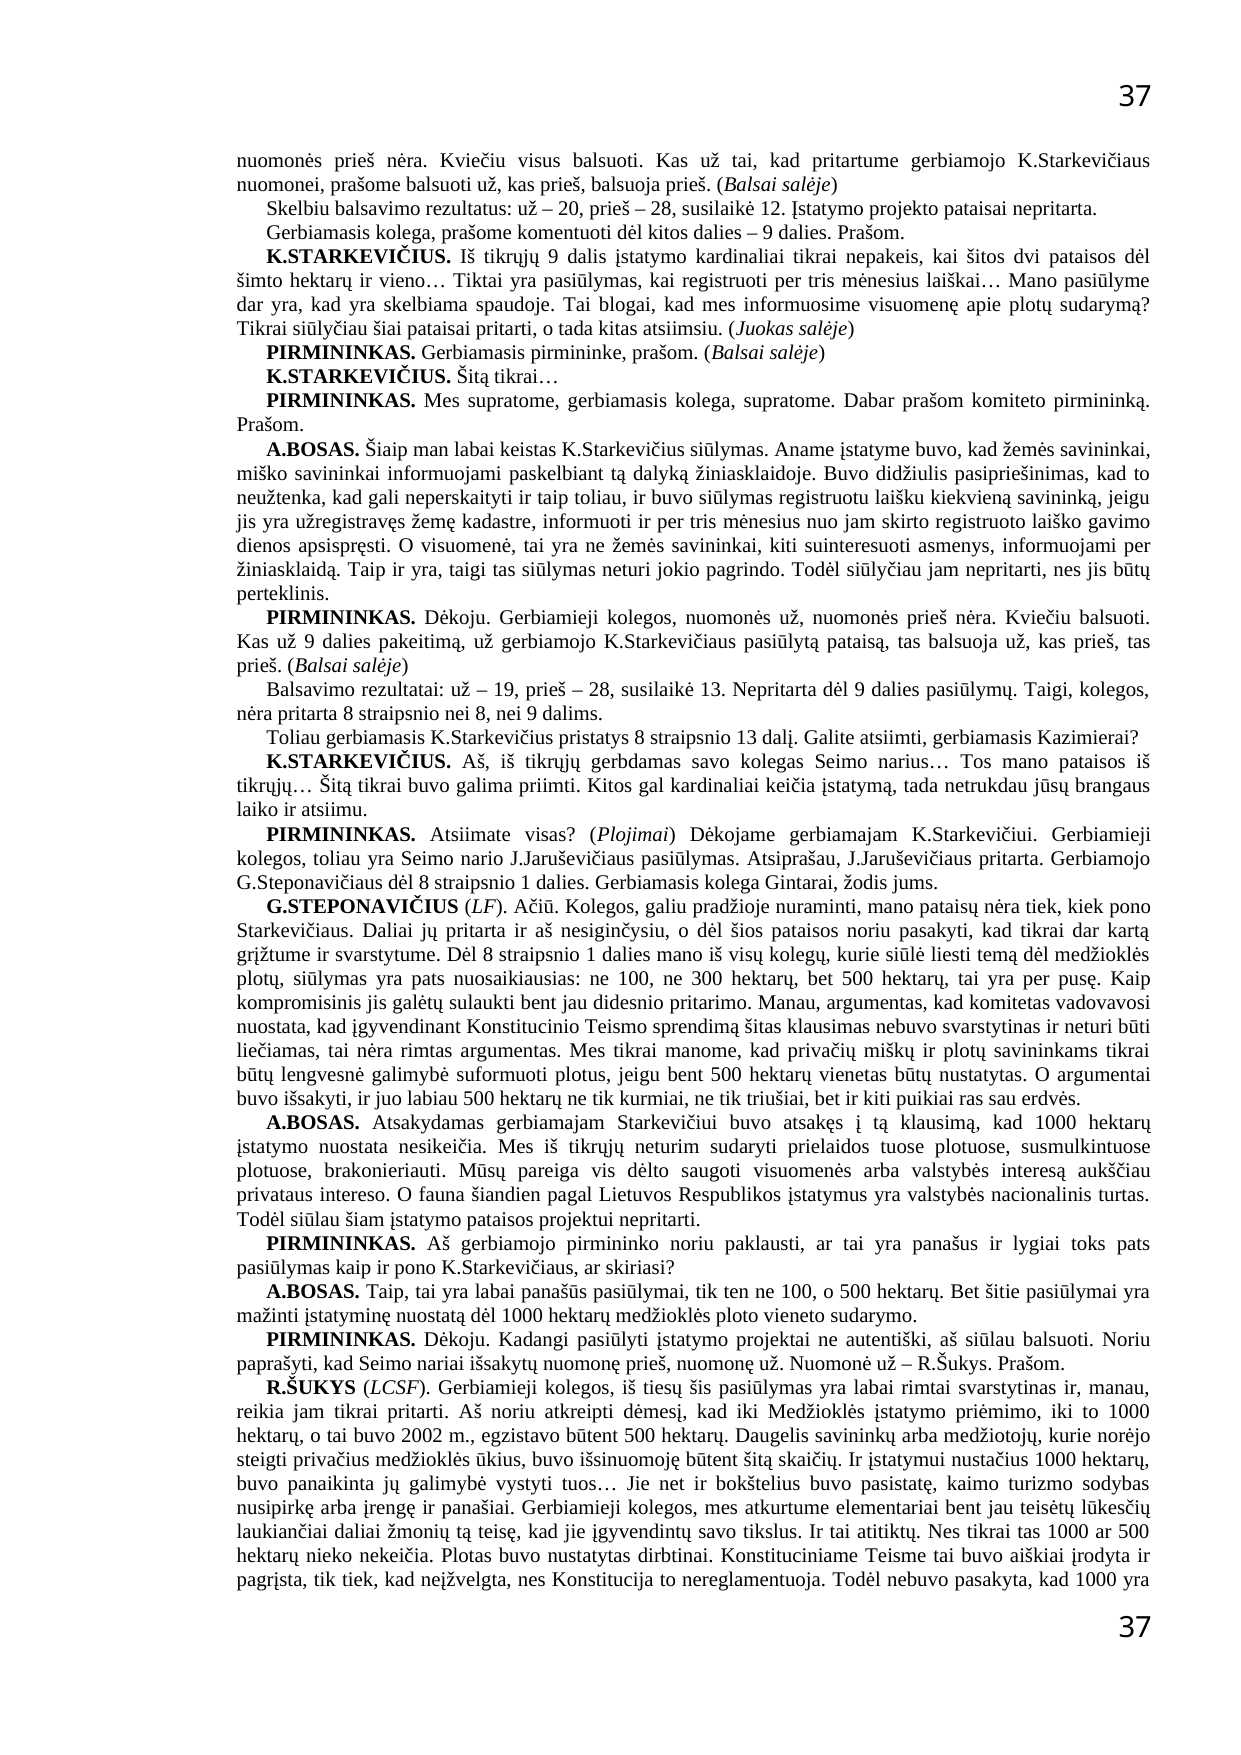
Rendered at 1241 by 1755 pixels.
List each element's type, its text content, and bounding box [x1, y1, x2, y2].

text A.BOSAS. Taip, tai yra labai panašūs pasiūlymai, tik ten ne 100, o 500 hektarų. Bet šitie pasiūlymai yra mažinti įstatyminę nuostatą dėl 1000 hektarų medžioklės ploto vieneto sudarymo. [236, 1279, 1152, 1327]
text R.ŠUKYS (LCSF). Gerbiamieji kolegos, iš tiesų šis pasiūlymas yra labai rimtai svarstytinas ir, manau, reikia jam tikrai pritarti. Aš noriu atkreipti dėmesį, kad iki Medžioklės įstatymo priėmimo, iki to 1000 hektarų, o tai buvo 2002 m., egzistavo būtent 500 hektarų. Daugelis savininkų arba medžiotojų, kurie norėjo steigti privačius medžioklės ūkius, buvo išsinuomoję būtent šitą skaičių. Ir įstatymui nustačius 1000 hektarų, buvo panaikinta jų galimybė vystyti tuos… Jie net ir bokštelius buvo pasistatę, kaimo turizmo sodybas nusipirkę arba įrengę ir panašiai. Gerbiamieji kolegos, mes atkurtume elementariai bent jau teisėtų lūkesčių laukiančiai daliai žmonių tą teisę, kad jie įgyvendintų savo tikslus. Ir tai atitiktų. Nes tikrai tas 1000 ar 500 hektarų nieko nekeičia. Plotas buvo nustatytas dirbtinai. Konstituciniame Teisme tai buvo aiškiai įrodyta ir pagrįsta, tik tiek, kad neįžvelgta, nes Konstitucija to nereglamentuoja. Todėl nebuvo pasakyta, kad 1000 yra [236, 1375, 1152, 1591]
text Gerbiamasis kolega, prašome komentuoti dėl kitos dalies – 9 dalies. Prašom. [236, 220, 1152, 244]
text nuomonės prieš nėra. Kviečiu visus balsuoti. Kas už tai, kad pritartume gerbiamojo K.Starkevičiaus nuomonei, prašome balsuoti už, kas prieš, balsuoja prieš. (Balsai salėje) [236, 148, 1152, 196]
text K.STARKEVIČIUS. Aš, iš tikrųjų gerbdamas savo kolegas Seimo narius… Tos mano pataisos iš tikrųjų… Šitą tikrai buvo galima priimti. Kitos gal kardinaliai keičia įstatymą, tada netrukdau jūsų brangaus laiko ir atsiimu. [236, 749, 1152, 821]
text Skelbiu balsavimo rezultatus: už – 20, prieš – 28, susilaikė 12. Įstatymo projekto pataisai nepritarta. [236, 196, 1152, 220]
text Balsavimo rezultatai: už – 19, prieš – 28, susilaikė 13. Nepritarta dėl 9 dalies pasiūlymų. Taigi, kolegos, nėra pritarta 8 straipsnio nei 8, nei 9 dalims. [236, 677, 1152, 725]
text PIRMININKAS. Atsiimate visas? (Plojimai) Dėkojame gerbiamajam K.Starkevičiui. Gerbiamieji kolegos, toliau yra Seimo nario J.Jaruševičiaus pasiūlymas. Atsiprašau, J.Jaruševičiaus pritarta. Gerbiamojo G.Steponavičiaus dėl 8 straipsnio 1 dalies. Gerbiamasis kolega Gintarai, žodis jums. [236, 821, 1152, 894]
text PIRMININKAS. Mes supratome, gerbiamasis kolega, supratome. Dabar prašom komiteto pirmininką. Prašom. [236, 388, 1152, 436]
text Toliau gerbiamasis K.Starkevičius pristatys 8 straipsnio 13 dalį. Galite atsiimti, gerbiamasis Kazimierai? [236, 725, 1152, 749]
text K.STARKEVIČIUS. Iš tikrųjų 9 dalis įstatymo kardinaliai tikrai nepakeis, kai šitos dvi pataisos dėl šimto hektarų ir vieno… Tiktai yra pasiūlymas, kai registruoti per tris mėnesius laiškai… Mano pasiūlyme dar yra, kad yra skelbiama spaudoje. Tai blogai, kad mes informuosime visuomenę apie plotų sudarymą? Tikrai siūlyčiau šiai pataisai pritarti, o tada kitas atsiimsiu. (Juokas salėje) [236, 244, 1152, 340]
text A.BOSAS. Šiaip man labai keistas K.Starkevičius siūlymas. Aname įstatyme buvo, kad žemės savininkai, miško savininkai informuojami paskelbiant tą dalyką žiniasklaidoje. Buvo didžiulis pasipriešinimas, kad to neužtenka, kad gali neperskaityti ir taip toliau, ir buvo siūlymas registruotu laišku kiekvieną savininką, jeigu jis yra užregistravęs žemę kadastre, informuoti ir per tris mėnesius nuo jam skirto registruoto laiško gavimo dienos apsispręsti. O visuomenė, tai yra ne žemės savininkai, kiti suinteresuoti asmenys, informuojami per žiniasklaidą. Taip ir yra, taigi tas siūlymas neturi jokio pagrindo. Todėl siūlyčiau jam nepritarti, nes jis būtų perteklinis. [236, 436, 1152, 605]
text A.BOSAS. Atsakydamas gerbiamajam Starkevičiui buvo atsakęs į tą klausimą, kad 1000 hektarų įstatymo nuostata nesikeičia. Mes iš tikrųjų neturim sudaryti prielaidos tuose plotuose, susmulkintuose plotuose, brakonieriauti. Mūsų pareiga vis dėlto saugoti visuomenės arba valstybės interesą aukščiau privataus intereso. O fauna šiandien pagal Lietuvos Respublikos įstatymus yra valstybės nacionalinis turtas. Todėl siūlau šiam įstatymo pataisos projektui nepritarti. [236, 1110, 1152, 1231]
text PIRMININKAS. Gerbiamasis pirmininke, prašom. (Balsai salėje) [236, 340, 1152, 364]
text K.STARKEVIČIUS. Šitą tikrai… [236, 364, 1152, 388]
text G.STEPONAVIČIUS (LF). Ačiū. Kolegos, galiu pradžioje nuraminti, mano pataisų nėra tiek, kiek pono Starkevičiaus. Daliai jų pritarta ir aš nesiginčysiu, o dėl šios pataisos noriu pasakyti, kad tikrai dar kartą grįžtume ir svarstytume. Dėl 8 straipsnio 1 dalies mano iš visų kolegų, kurie siūlė liesti temą dėl medžioklės plotų, siūlymas yra pats nuosaikiausias: ne 100, ne 300 hektarų, bet 500 hektarų, tai yra per pusę. Kaip kompromisinis jis galėtų sulaukti bent jau didesnio pritarimo. Manau, argumentas, kad komitetas vadovavosi nuostata, kad įgyvendinant Konstitucinio Teismo sprendimą šitas klausimas nebuvo svarstytinas ir neturi būti liečiamas, tai nėra rimtas argumentas. Mes tikrai manome, kad privačių miškų ir plotų savininkams tikrai būtų lengvesnė galimybė suformuoti plotus, jeigu bent 500 hektarų vienetas būtų nustatytas. O argumentai buvo išsakyti, ir juo labiau 500 hektarų ne tik kurmiai, ne tik triušiai, bet ir kiti puikiai ras sau erdvės. [236, 894, 1152, 1110]
text PIRMININKAS. Dėkoju. Gerbiamieji kolegos, nuomonės už, nuomonės prieš nėra. Kviečiu balsuoti. Kas už 9 dalies pakeitimą, už gerbiamojo K.Starkevičiaus pasiūlytą pataisą, tas balsuoja už, kas prieš, tas prieš. (Balsai salėje) [236, 605, 1152, 677]
text PIRMININKAS. Aš gerbiamojo pirmininko noriu paklausti, ar tai yra panašus ir lygiai toks pats pasiūlymas kaip ir pono K.Starkevičiaus, ar skiriasi? [236, 1231, 1152, 1279]
text PIRMININKAS. Dėkoju. Kadangi pasiūlyti įstatymo projektai ne autentiški, aš siūlau balsuoti. Noriu paprašyti, kad Seimo nariai išsakytų nuomonę prieš, nuomonę už. Nuomonė už – R.Šukys. Prašom. [236, 1327, 1152, 1375]
